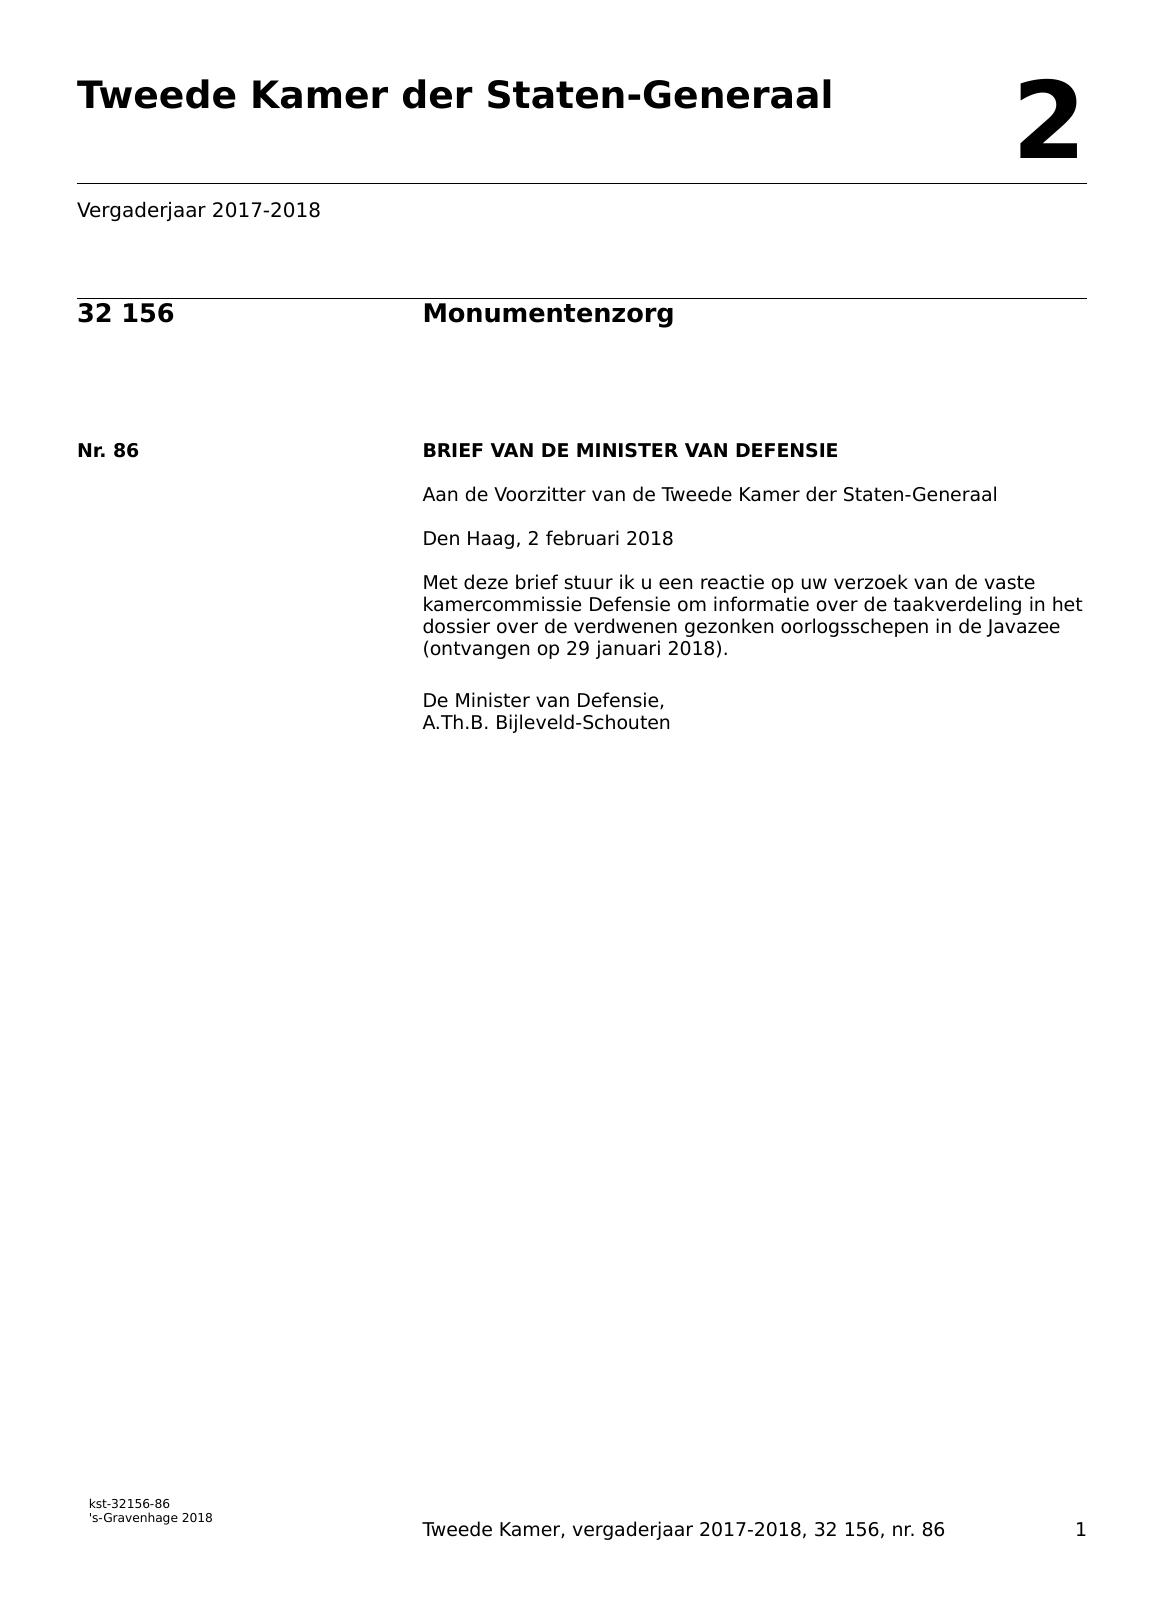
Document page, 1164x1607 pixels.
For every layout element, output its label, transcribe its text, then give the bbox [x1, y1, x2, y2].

text 's-Gravenhage 2018 [88, 1511, 323, 1525]
table_header Tweede Kamer der Staten-Generaal [77, 59, 886, 183]
text Aan de Voorzitter van de Tweede Kamer der Staten-Generaal [422, 484, 1087, 506]
table_header 2 [886, 59, 1087, 183]
text Met deze brief stuur ik u een reactie op uw verzoek van de vaste kamercommissie Defensie om informatie over de taakverdeling in het dossier over de verdwenen gezonken oorlogsschepen in de Javazee (ontvangen op 29 januari 2018). [422, 572, 1087, 660]
table_cell Vergaderjaar 2017-2018 [77, 184, 1087, 298]
text kst-32156-86 [88, 1497, 323, 1511]
text Den Haag, 2 februari 2018 [422, 528, 1087, 550]
subtitle Nr. 86 BRIEF VAN DE MINISTER VAN DEFENSIE [77, 440, 1087, 462]
subtitle 32 156 Monumentenzorg [77, 299, 1087, 329]
text De Minister van Defensie, A.Th.B. Bijleveld-Schouten [422, 690, 1087, 734]
